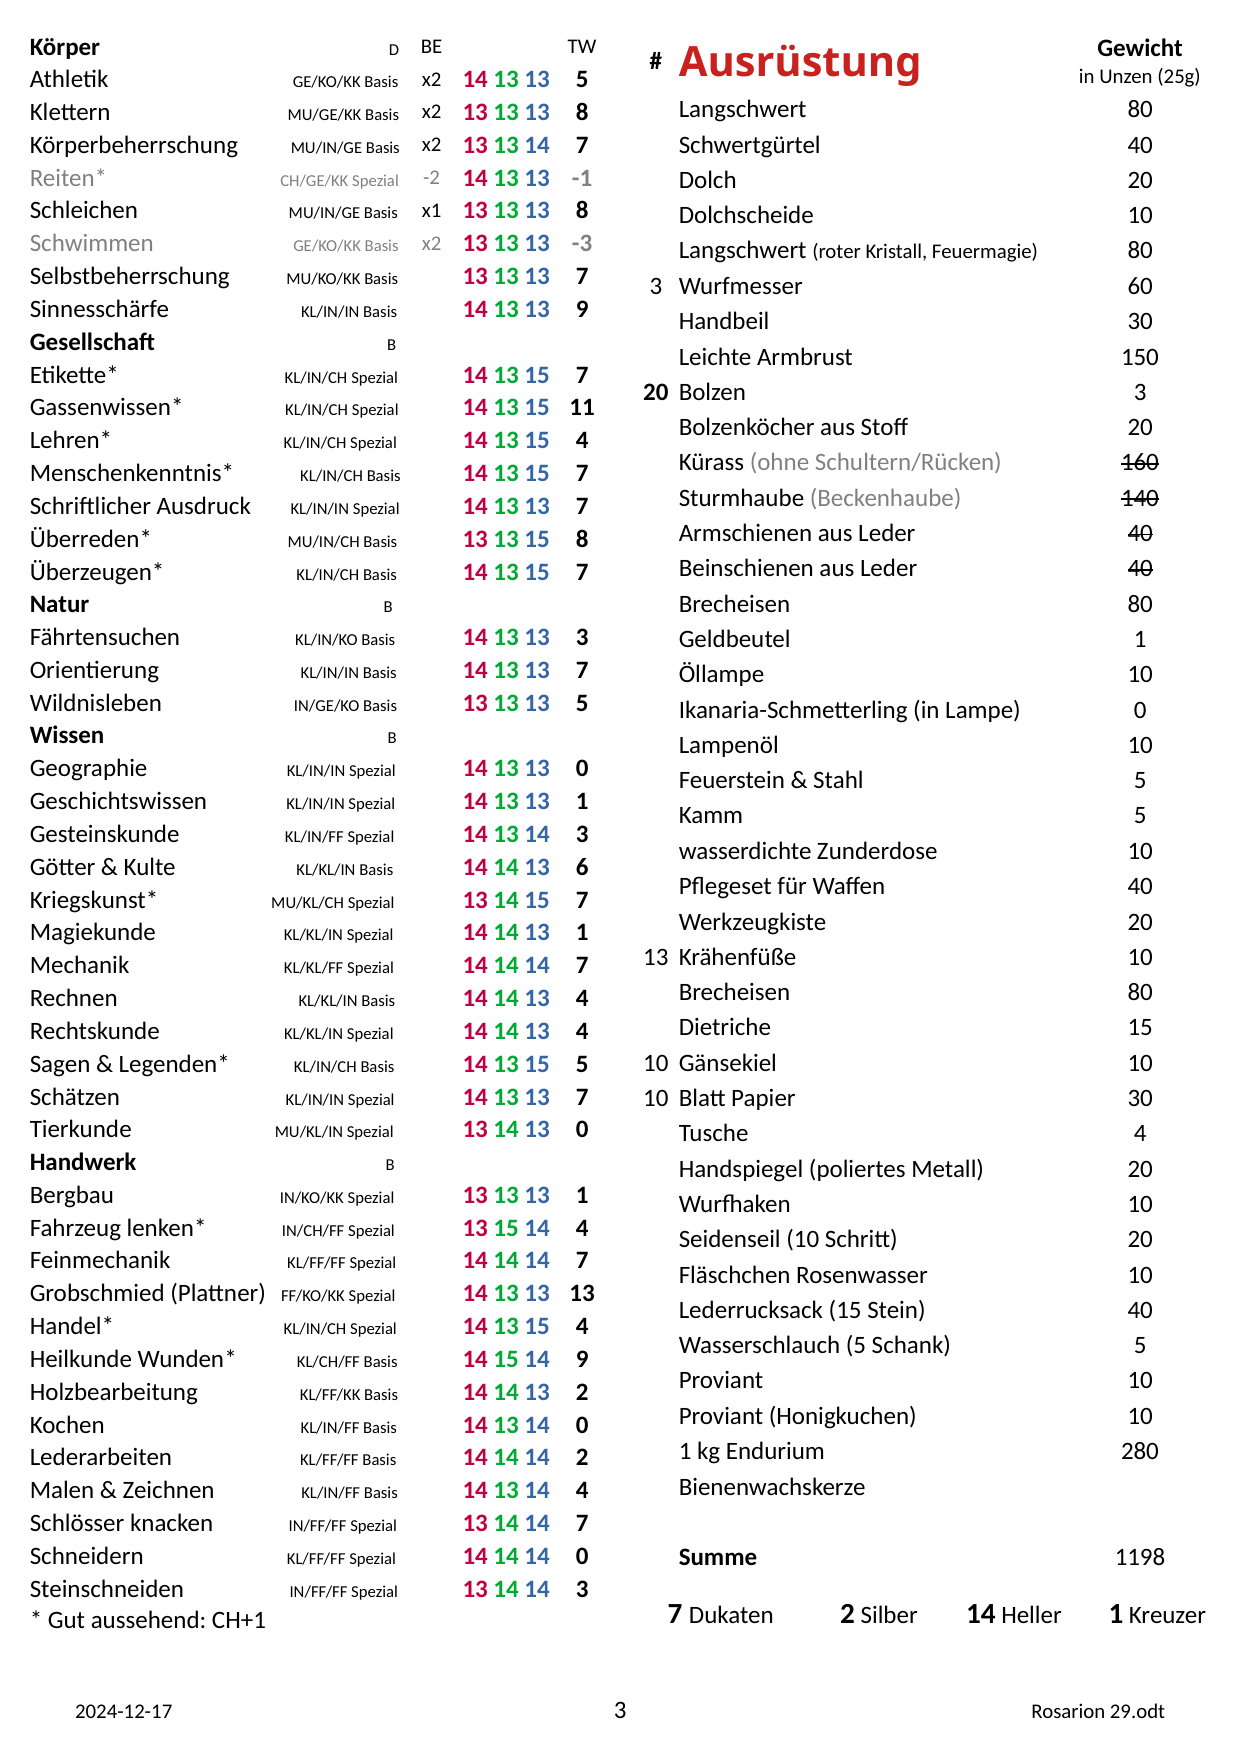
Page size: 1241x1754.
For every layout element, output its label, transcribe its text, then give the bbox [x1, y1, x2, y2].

table_cell 13 13 13 [449, 259, 562, 292]
table_cell Armschienen aus Leder [676, 515, 1068, 550]
table_cell 14 13 15 [449, 1309, 562, 1342]
table_cell Magiekunde KL/KL/IN Spezial [30, 915, 414, 948]
table_cell -1 [562, 161, 601, 193]
table_cell 80 [1068, 232, 1212, 268]
table_cell 10 [1068, 1398, 1212, 1433]
table_cell 7 [562, 358, 601, 390]
table_cell Lederrucksack (15 Stein) [676, 1292, 1068, 1327]
table_cell 14 13 13 [449, 1276, 562, 1309]
table_cell [635, 691, 676, 727]
table_cell Öllampe [676, 656, 1068, 691]
table_cell 13 [635, 939, 676, 974]
table_cell 40 [1068, 126, 1212, 162]
table_cell 4 [1068, 1115, 1212, 1150]
table_cell Körperbeherrschung MU/IN/GE Basis [30, 128, 414, 161]
table_cell [414, 1211, 449, 1243]
table_cell 9 [562, 292, 601, 325]
table_cell x2 [414, 226, 449, 259]
table_cell Etikette* KL/IN/CH Spezial [30, 358, 414, 390]
table_cell Natur B [30, 587, 414, 620]
table_cell Dolch [676, 162, 1068, 197]
table_cell Götter & Kulte KL/KL/IN Basis [30, 850, 414, 883]
table_header 7 Dukaten [635, 1590, 779, 1637]
table_cell [414, 915, 449, 948]
table_cell 14 13 15 [449, 358, 562, 390]
table_cell Handbeil [676, 303, 1068, 338]
table_cell 14 14 13 [449, 850, 562, 883]
table_cell Kamm [676, 797, 1068, 833]
table_cell [449, 587, 562, 620]
table_cell wasserdichte Zunderdose [676, 833, 1068, 868]
table_cell Beinschienen aus Leder [676, 550, 1068, 585]
table_cell Steinschneiden IN/FF/FF Spezial [30, 1572, 414, 1604]
table_cell Gänsekiel [676, 1045, 1068, 1080]
table_cell [414, 1178, 449, 1211]
table_cell [635, 303, 676, 338]
table_cell Wurfhaken [676, 1186, 1068, 1221]
table_cell 8 [562, 194, 601, 226]
table_cell 4 [562, 423, 601, 456]
table_cell [414, 883, 449, 915]
table_cell 10 [1068, 1256, 1212, 1292]
table_cell Orientierung KL/IN/IN Basis [30, 653, 414, 686]
table_cell 0 [1068, 691, 1212, 727]
table_cell 14 13 14 [449, 817, 562, 850]
table_cell [635, 1292, 676, 1327]
table_cell Krähenfüße [676, 939, 1068, 974]
table_cell [635, 1186, 676, 1221]
table_cell Kriegskunst* MU/KL/CH Spezial [30, 883, 414, 915]
table_cell [635, 762, 676, 797]
table_cell 14 14 14 [449, 1244, 562, 1276]
table_cell 5 [562, 686, 601, 718]
table_cell Dietriche [676, 1009, 1068, 1044]
table_cell 20 [1068, 1221, 1212, 1256]
table_cell 14 13 13 [449, 161, 562, 193]
table_cell [414, 1539, 449, 1572]
table_cell 3 [562, 620, 601, 653]
table_cell 40 [1068, 550, 1212, 585]
table_cell [635, 1398, 676, 1433]
table_cell 60 [1068, 268, 1212, 303]
table_cell Kochen KL/IN/FF Basis [30, 1408, 414, 1440]
table_cell 3 [1068, 374, 1212, 409]
table_cell [635, 126, 676, 162]
table_cell 1198 [1068, 1539, 1212, 1574]
table_cell Geographie KL/IN/IN Spezial [30, 751, 414, 784]
table_cell Menschenkenntnis* KL/IN/CH Basis [30, 456, 414, 489]
table_cell [635, 1150, 676, 1186]
table_cell Bolzenköcher aus Stoff [676, 409, 1068, 444]
table_cell [414, 1276, 449, 1309]
table_cell 3 [635, 268, 676, 303]
table_cell Leichte Armbrust [676, 338, 1068, 373]
table_cell 14 14 13 [449, 981, 562, 1014]
table_cell x2 [414, 95, 449, 128]
table_cell 20 [1068, 1150, 1212, 1186]
table_cell 13 13 15 [449, 522, 562, 554]
table_cell Rechnen KL/KL/IN Basis [30, 981, 414, 1014]
table_cell 14 14 13 [449, 1375, 562, 1408]
table_cell [449, 325, 562, 358]
table_cell 14 13 15 [449, 390, 562, 423]
table_cell [414, 1506, 449, 1539]
table_cell Überreden* MU/IN/CH Basis [30, 522, 414, 554]
table_cell [635, 515, 676, 550]
table_cell Handspiegel (poliertes Metall) [676, 1150, 1068, 1186]
table_cell 14 13 13 [449, 751, 562, 784]
table_cell 20 [1068, 162, 1212, 197]
table_cell [635, 480, 676, 515]
table_cell 150 [1068, 338, 1212, 373]
table_cell 5 [562, 62, 601, 95]
table_cell 14 13 15 [449, 1047, 562, 1079]
table_cell 13 14 13 [449, 1112, 562, 1145]
table_cell [414, 784, 449, 817]
table_cell Fläschchen Rosenwasser [676, 1256, 1068, 1292]
table_cell 7 [562, 948, 601, 981]
table_cell Brecheisen [676, 585, 1068, 621]
table_cell [449, 1145, 562, 1178]
table_cell 7 [562, 653, 601, 686]
table_cell [635, 1009, 676, 1044]
table_cell Fahrzeug lenken* IN/CH/FF Spezial [30, 1211, 414, 1243]
table_cell [635, 550, 676, 585]
table_cell [635, 91, 676, 126]
table_cell 1 [1068, 621, 1212, 656]
table_cell [414, 620, 449, 653]
table_cell [414, 1014, 449, 1047]
table_cell Kürass (ohne Schultern/Rücken) [676, 444, 1068, 479]
table_cell 13 13 13 [449, 194, 562, 226]
table_header Ausrüstung [676, 30, 1068, 91]
table_cell Brecheisen [676, 974, 1068, 1009]
table_cell [635, 621, 676, 656]
table_cell Klettern MU/GE/KK Basis [30, 95, 414, 128]
table_cell 20 [1068, 903, 1212, 938]
table_cell 5 [1068, 797, 1212, 833]
table_cell Schwimmen GE/KO/KK Basis [30, 226, 414, 259]
table_cell Holzbearbeitung KL/FF/KK Basis [30, 1375, 414, 1408]
table_cell Pflegeset für Waffen [676, 868, 1068, 903]
table_cell [414, 1112, 449, 1145]
table_cell Schneidern KL/FF/FF Spezial [30, 1539, 414, 1572]
table_cell 10 [1068, 939, 1212, 974]
table_cell [635, 1221, 676, 1256]
table_cell Sagen & Legenden* KL/IN/CH Basis [30, 1047, 414, 1079]
table_cell Proviant [676, 1362, 1068, 1398]
table_cell 280 [1068, 1433, 1212, 1468]
table_cell Handwerk B [30, 1145, 414, 1178]
table_cell Langschwert (roter Kristall, Feuermagie) [676, 232, 1068, 268]
table_cell 5 [1068, 1327, 1212, 1362]
table_cell [414, 817, 449, 850]
table_cell [414, 1440, 449, 1473]
table_cell 14 13 13 [449, 784, 562, 817]
table_cell [635, 1362, 676, 1398]
table_cell Malen & Zeichnen KL/IN/FF Basis [30, 1473, 414, 1506]
table_cell [414, 1408, 449, 1440]
table_cell [635, 833, 676, 868]
table_cell 2 [562, 1375, 601, 1408]
table_cell 10 [635, 1045, 676, 1080]
table_cell [414, 292, 449, 325]
table_cell [635, 232, 676, 268]
table_cell Schleichen MU/IN/GE Basis [30, 194, 414, 226]
table_cell 14 13 15 [449, 456, 562, 489]
table_cell 1 [562, 784, 601, 817]
table_cell 10 [1068, 1045, 1212, 1080]
table_cell 13 13 14 [449, 128, 562, 161]
table_cell 1 kg Endurium [676, 1433, 1068, 1468]
table_cell [635, 903, 676, 938]
table_cell 4 [562, 1014, 601, 1047]
table_cell 14 13 15 [449, 555, 562, 587]
table_cell x1 [414, 194, 449, 226]
table_cell [414, 587, 449, 620]
table_cell [635, 1433, 676, 1468]
table_cell [414, 423, 449, 456]
table_cell [635, 444, 676, 479]
table_cell 13 13 13 [449, 1178, 562, 1211]
table_cell 13 14 15 [449, 883, 562, 915]
table_cell [414, 653, 449, 686]
table_cell 14 14 13 [449, 1014, 562, 1047]
table_cell 13 13 13 [449, 95, 562, 128]
table_cell 5 [562, 1047, 601, 1079]
table_cell [1068, 1504, 1212, 1539]
table_cell [635, 162, 676, 197]
table_cell Summe [676, 1539, 1068, 1574]
table_cell 14 14 13 [449, 915, 562, 948]
table_cell 10 [1068, 833, 1212, 868]
table_cell [562, 1145, 601, 1178]
table_cell 80 [1068, 91, 1212, 126]
table_cell [635, 1327, 676, 1362]
table_cell 6 [562, 850, 601, 883]
table_cell 14 13 13 [449, 62, 562, 95]
table_cell [414, 1572, 449, 1604]
table_cell 80 [1068, 585, 1212, 621]
table_cell Werkzeugkiste [676, 903, 1068, 938]
table_cell [414, 1047, 449, 1079]
table_cell x2 [414, 62, 449, 95]
table_cell Handel* KL/IN/CH Spezial [30, 1309, 414, 1342]
table_cell [635, 1539, 676, 1574]
table_cell Tusche [676, 1115, 1068, 1150]
table_cell 14 13 13 [449, 653, 562, 686]
table_cell 10 [1068, 1362, 1212, 1398]
table_cell Blatt Papier [676, 1080, 1068, 1115]
table_cell 14 13 14 [449, 1408, 562, 1440]
table_cell [414, 1375, 449, 1408]
table_cell Bergbau IN/KO/KK Spezial [30, 1178, 414, 1211]
table_cell Heilkunde Wunden* KL/CH/FF Basis [30, 1342, 414, 1375]
table_cell Wurfmesser [676, 268, 1068, 303]
table_cell 8 [562, 522, 601, 554]
table_cell 7 [562, 1244, 601, 1276]
table_cell Schlösser knacken IN/FF/FF Spezial [30, 1506, 414, 1539]
table_cell 13 15 14 [449, 1211, 562, 1243]
table_header 14 Heller [923, 1590, 1067, 1637]
table_cell [414, 259, 449, 292]
table_cell 5 [1068, 762, 1212, 797]
table_cell Lampenöl [676, 727, 1068, 762]
table_cell [414, 1145, 449, 1178]
table_cell 14 13 13 [449, 620, 562, 653]
table_cell [562, 719, 601, 751]
table_cell [414, 850, 449, 883]
table_cell 14 15 14 [449, 1342, 562, 1375]
table_cell [414, 719, 449, 751]
table_cell 4 [562, 1473, 601, 1506]
table_cell Reiten* CH/GE/KK Spezial [30, 161, 414, 193]
table_cell 14 13 14 [449, 1473, 562, 1506]
table_cell 13 14 14 [449, 1572, 562, 1604]
table_cell Bienenwachskerze [676, 1468, 1068, 1503]
table_cell [414, 1342, 449, 1375]
table_header TW [562, 30, 601, 62]
table_cell 9 [562, 1342, 601, 1375]
table_cell 7 [562, 1080, 601, 1112]
table_header BE [414, 30, 449, 62]
table_cell 3 [562, 1572, 601, 1604]
table_cell Grobschmied (Plattner) FF/KO/KK Spezial [30, 1276, 414, 1309]
table_cell Sturmhaube (Beckenhaube) [676, 480, 1068, 515]
table_cell 160 [1068, 444, 1212, 479]
table_cell 1 [562, 915, 601, 948]
table_cell [414, 1309, 449, 1342]
table_cell Wildnisleben IN/GE/KO Basis [30, 686, 414, 718]
table_cell Seidenseil (10 Schritt) [676, 1221, 1068, 1256]
table_cell Lederarbeiten KL/FF/FF Basis [30, 1440, 414, 1473]
table_cell 7 [562, 456, 601, 489]
table_cell Tierkunde MU/KL/IN Spezial [30, 1112, 414, 1145]
table_cell 0 [562, 751, 601, 784]
table_cell Fährtensuchen KL/IN/KO Basis [30, 620, 414, 653]
table_cell 14 13 13 [449, 292, 562, 325]
table_cell [635, 656, 676, 691]
table_cell [635, 585, 676, 621]
table_cell [635, 1115, 676, 1150]
table_cell [562, 325, 601, 358]
table_cell Dolchscheide [676, 197, 1068, 232]
table_cell [414, 456, 449, 489]
table_cell 2 [562, 1440, 601, 1473]
table_cell 4 [562, 981, 601, 1014]
table_cell 10 [1068, 1186, 1212, 1221]
table_cell [562, 587, 601, 620]
table_cell 14 13 13 [449, 1080, 562, 1112]
table_header 2 Silber [779, 1590, 923, 1637]
table_cell 13 [562, 1276, 601, 1309]
table_cell [414, 751, 449, 784]
table_cell [414, 489, 449, 522]
table_cell 40 [1068, 1292, 1212, 1327]
table_header 1 Kreuzer [1067, 1590, 1211, 1637]
table_cell 0 [562, 1112, 601, 1145]
table_cell 4 [562, 1309, 601, 1342]
table_cell Ikanaria-Schmetterling (in Lampe) [676, 691, 1068, 727]
table_cell 80 [1068, 974, 1212, 1009]
table_cell 14 14 14 [449, 1440, 562, 1473]
table_cell 13 13 13 [449, 686, 562, 718]
table_cell -3 [562, 226, 601, 259]
table_cell 14 13 15 [449, 423, 562, 456]
table_cell Überzeugen* KL/IN/CH Basis [30, 555, 414, 587]
table_cell 7 [562, 259, 601, 292]
table_cell 7 [562, 555, 601, 587]
table_header Körper D [30, 30, 414, 62]
table_cell Schätzen KL/IN/IN Spezial [30, 1080, 414, 1112]
table_cell Wasserschlauch (5 Schank) [676, 1327, 1068, 1362]
table_cell Schwertgürtel [676, 126, 1068, 162]
table_cell Sinnesschärfe KL/IN/IN Basis [30, 292, 414, 325]
table_cell Selbstbeherrschung MU/KO/KK Basis [30, 259, 414, 292]
table_cell Proviant (Honigkuchen) [676, 1398, 1068, 1433]
table_cell [414, 948, 449, 981]
table_cell 14 14 14 [449, 948, 562, 981]
table_cell 13 13 13 [449, 226, 562, 259]
table_cell 14 13 13 [449, 489, 562, 522]
table_cell -2 [414, 161, 449, 193]
table_cell 7 [562, 883, 601, 915]
table_cell 14 14 14 [449, 1539, 562, 1572]
table_cell [414, 981, 449, 1014]
table_cell Feuerstein & Stahl [676, 762, 1068, 797]
table_cell 0 [562, 1408, 601, 1440]
table_cell [635, 409, 676, 444]
table_cell [414, 1473, 449, 1506]
table_cell 20 [1068, 409, 1212, 444]
table_header Gewicht in Unzen (25g) [1068, 30, 1212, 91]
table_cell [414, 325, 449, 358]
table_cell Feinmechanik KL/FF/FF Spezial [30, 1244, 414, 1276]
table_cell 40 [1068, 515, 1212, 550]
table_cell 10 [1068, 727, 1212, 762]
table_cell Schriftlicher Ausdruck KL/IN/IN Spezial [30, 489, 414, 522]
table_cell Bolzen [676, 374, 1068, 409]
table_cell 10 [635, 1080, 676, 1115]
table_cell [635, 197, 676, 232]
table_cell [635, 338, 676, 373]
table_cell x2 [414, 128, 449, 161]
table_cell Langschwert [676, 91, 1068, 126]
table_cell [414, 522, 449, 554]
table_cell Geldbeutel [676, 621, 1068, 656]
table_cell [635, 974, 676, 1009]
table_cell [635, 797, 676, 833]
table_header [449, 30, 562, 62]
table_cell Gesellschaft B [30, 325, 414, 358]
table_cell Athletik GE/KO/KK Basis [30, 62, 414, 95]
table_cell [414, 555, 449, 587]
table_cell 20 [635, 374, 676, 409]
table_cell Mechanik KL/KL/FF Spezial [30, 948, 414, 981]
table_cell 15 [1068, 1009, 1212, 1044]
table_cell 40 [1068, 868, 1212, 903]
table_cell Gassenwissen* KL/IN/CH Spezial [30, 390, 414, 423]
table_cell [414, 686, 449, 718]
table_cell [414, 1244, 449, 1276]
table_cell 10 [1068, 656, 1212, 691]
table_cell 8 [562, 95, 601, 128]
table_cell 13 14 14 [449, 1506, 562, 1539]
table_cell 11 [562, 390, 601, 423]
table_cell [635, 1468, 676, 1503]
table_cell 7 [562, 489, 601, 522]
table_cell Gesteinskunde KL/IN/FF Spezial [30, 817, 414, 850]
table_cell [1068, 1468, 1212, 1503]
table_cell Geschichtswissen KL/IN/IN Spezial [30, 784, 414, 817]
table_cell Wissen B [30, 719, 414, 751]
table_cell 10 [1068, 197, 1212, 232]
text * Gut aussehend: CH+1 [29, 1604, 605, 1635]
table_cell [414, 390, 449, 423]
table_cell 1 [562, 1178, 601, 1211]
table_cell [635, 1256, 676, 1292]
table_cell Lehren* KL/IN/CH Spezial [30, 423, 414, 456]
table_cell 140 [1068, 480, 1212, 515]
table_cell [414, 1080, 449, 1112]
table_cell 3 [562, 817, 601, 850]
table_cell 7 [562, 1506, 601, 1539]
table_cell [635, 868, 676, 903]
table_cell [414, 358, 449, 390]
table_cell 0 [562, 1539, 601, 1572]
table_cell 30 [1068, 1080, 1212, 1115]
table_cell 30 [1068, 303, 1212, 338]
table_cell 4 [562, 1211, 601, 1243]
table_header # [635, 30, 676, 91]
table_cell [676, 1504, 1068, 1539]
table_cell 7 [562, 128, 601, 161]
table_cell [449, 719, 562, 751]
table_cell [635, 1504, 676, 1539]
table_cell Rechtskunde KL/KL/IN Spezial [30, 1014, 414, 1047]
table_cell [635, 727, 676, 762]
